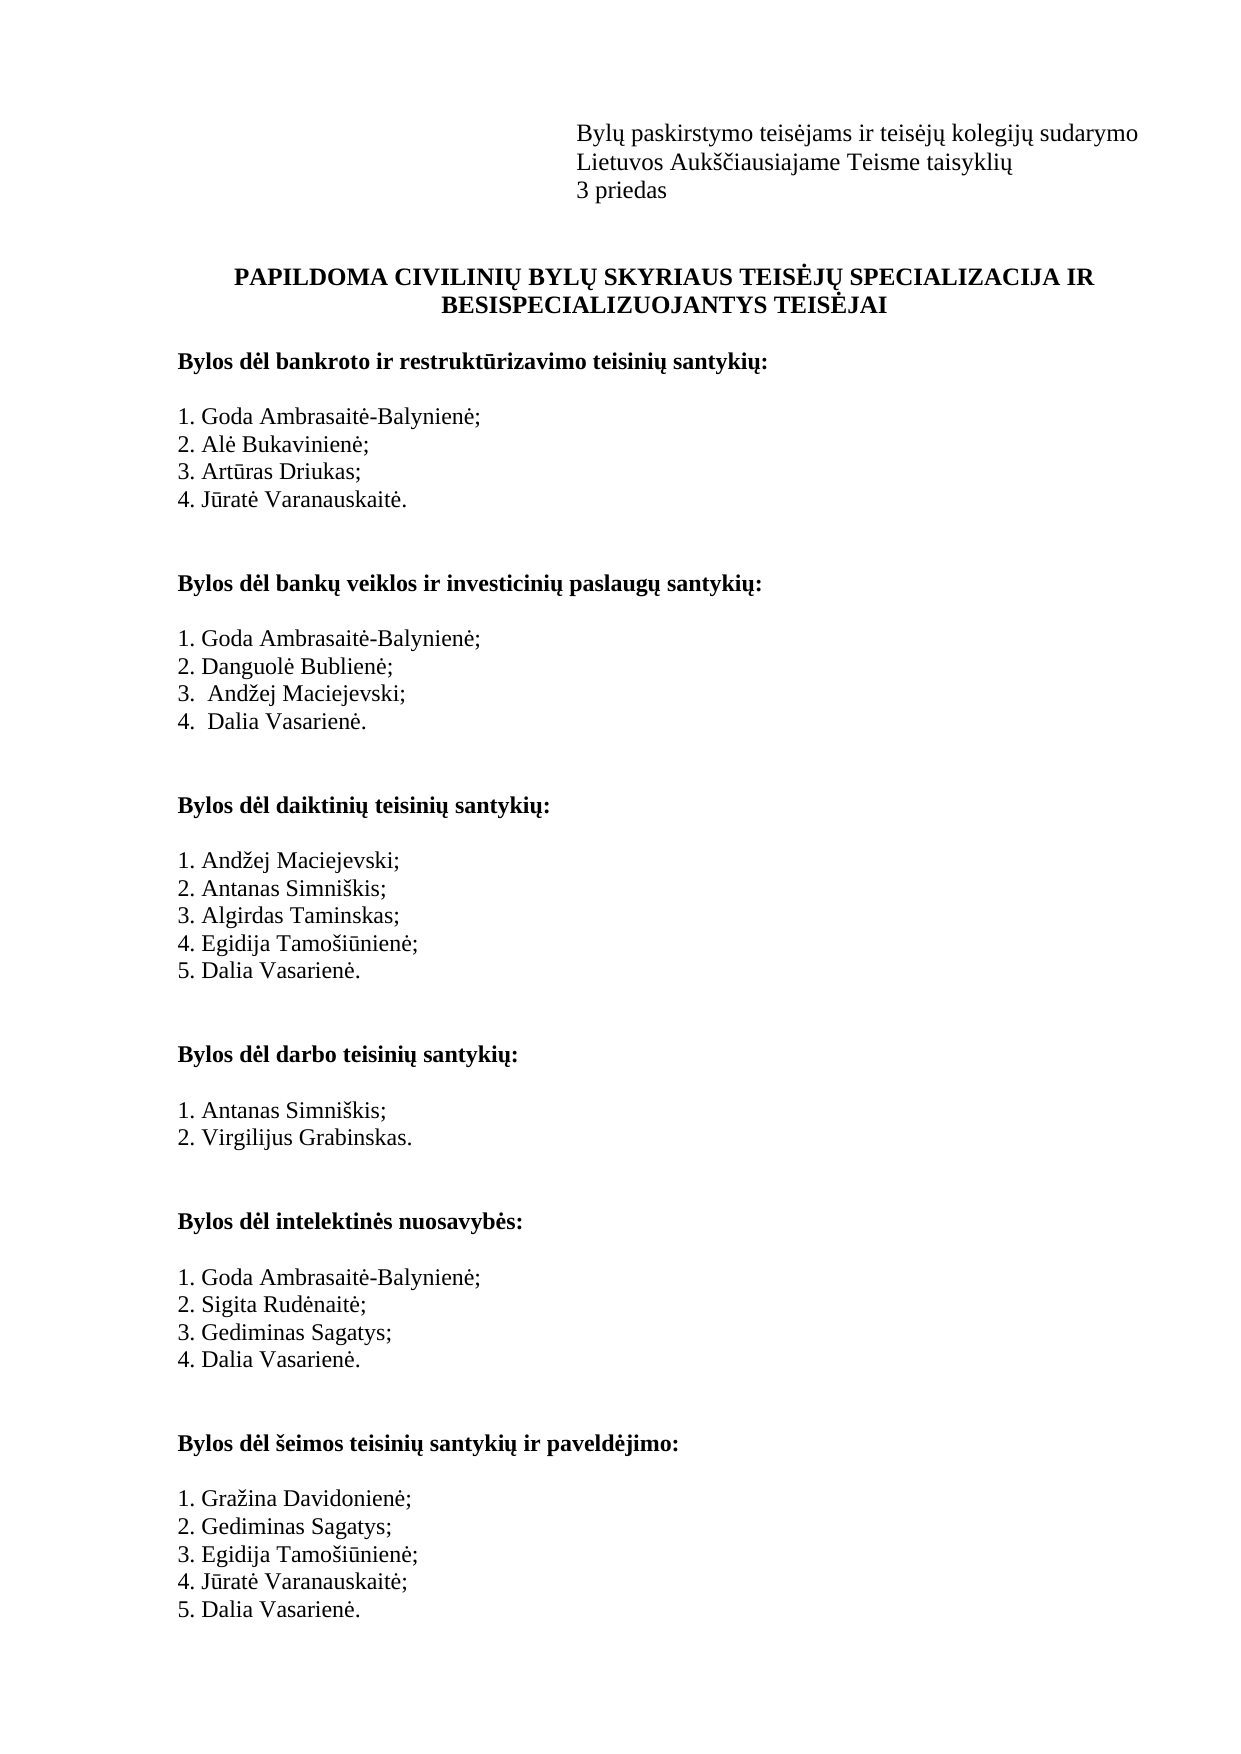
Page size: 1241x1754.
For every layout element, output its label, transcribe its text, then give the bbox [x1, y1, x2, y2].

text Bylų paskirstymo teisėjams ir teisėjų kolegijų sudarymo [576, 118, 1152, 147]
text 4. Jūratė Varanauskaitė. [177, 485, 1152, 513]
text 2. Gediminas Sagatys; [177, 1512, 1152, 1540]
text 1. Goda Ambrasaitė-Balynienė; [177, 624, 1152, 652]
text 1. Antanas Simniškis; [177, 1096, 1152, 1123]
text 1. Goda Ambrasaitė-Balynienė; [177, 1262, 1152, 1290]
text 4. Egidija Tamošiūnienė; [177, 929, 1152, 957]
text 2. Alė Bukavinienė; [177, 430, 1152, 457]
text Lietuvos Aukščiausiajame Teisme taisyklių [576, 147, 1152, 176]
text Bylos dėl intelektinės nuosavybės: [177, 1207, 1152, 1235]
text 1. Andžej Maciejevski; [177, 846, 1152, 874]
text 1. Goda Ambrasaitė-Balynienė; [177, 402, 1152, 430]
text Bylos dėl šeimos teisinių santykių ir paveldėjimo: [177, 1429, 1152, 1457]
text 2. Virgilijus Grabinskas. [177, 1123, 1152, 1151]
text Bylos dėl bankroto ir restruktūrizavimo teisinių santykių: [177, 347, 1152, 374]
text 3. Gediminas Sagatys; [177, 1318, 1152, 1345]
text Bylos dėl darbo teisinių santykių: [177, 1041, 1152, 1068]
text 5. Dalia Vasarienė. [177, 1595, 1152, 1622]
text 1. Gražina Davidonienė; [177, 1484, 1152, 1512]
text 3. Andžej Maciejevski; [177, 679, 1152, 707]
text Bylos dėl daiktinių teisinių santykių: [177, 791, 1152, 818]
text Bylos dėl bankų veiklos ir investicinių paslaugų santykių: [177, 569, 1152, 597]
text 2. Antanas Simniškis; [177, 874, 1152, 901]
text 5. Dalia Vasarienė. [177, 957, 1152, 984]
text PAPILDOMA CIVILINIŲ BYLŲ SKYRIAUS TEISĖJŲ SPECIALIZACIJA IR BESISPECIALIZUOJANTYS TEISĖJAI [177, 262, 1152, 319]
text 4. Dalia Vasarienė. [177, 707, 1152, 734]
text 4. Dalia Vasarienė. [177, 1345, 1152, 1373]
text 3. Algirdas Taminskas; [177, 901, 1152, 929]
text 2. Danguolė Bublienė; [177, 652, 1152, 679]
text 2. Sigita Rudėnaitė; [177, 1290, 1152, 1318]
text 3 priedas [576, 176, 1152, 204]
text 4. Jūratė Varanauskaitė; [177, 1567, 1152, 1595]
text 3. Artūras Driukas; [177, 457, 1152, 485]
text 3. Egidija Tamošiūnienė; [177, 1540, 1152, 1567]
